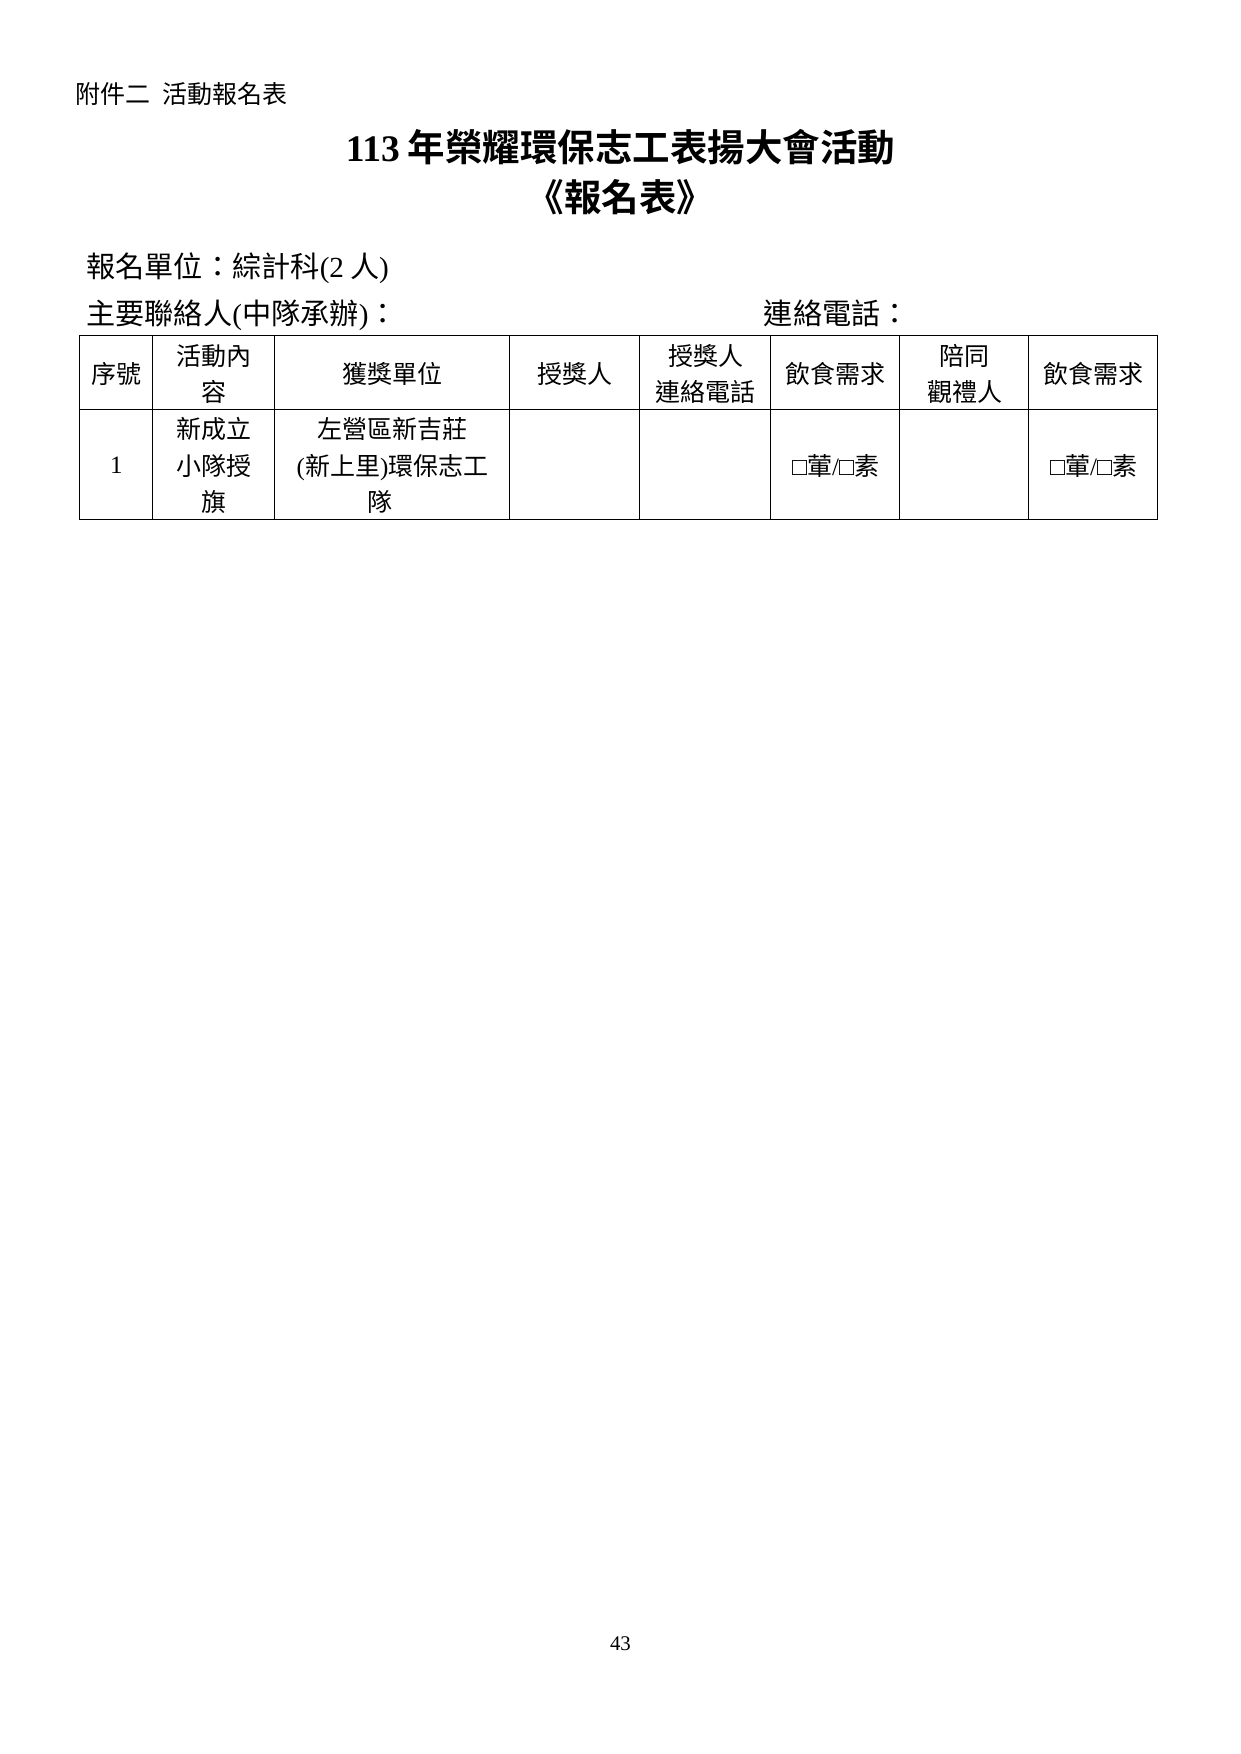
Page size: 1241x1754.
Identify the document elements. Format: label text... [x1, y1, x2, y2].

table_cell [900, 410, 1028, 519]
table_cell 主要聯絡人(中隊承辦)： [75, 288, 752, 335]
table_cell [75, 335, 79, 409]
table_cell 連絡電話： [753, 288, 1164, 335]
table_cell 左營區新吉莊 (新上里)環保志工隊 [275, 410, 509, 519]
table_cell [640, 410, 770, 519]
table_cell [1158, 409, 1164, 519]
table_cell 陪同 觀禮人 [900, 336, 1028, 409]
table_cell [1158, 335, 1164, 409]
table_cell 序號 [80, 336, 152, 409]
text 113年榮耀環保志工表揚大會活動 [75, 121, 1165, 171]
table_cell [75, 409, 79, 519]
table_cell 獲獎單位 [275, 336, 509, 409]
text 《報名表》 [75, 171, 1165, 221]
table_cell 授獎人 連絡電話 [640, 336, 770, 409]
table_cell □葷/□素 [1029, 410, 1157, 519]
table_cell □葷/□素 [771, 410, 899, 519]
table_cell 新成立 小隊授旗 [153, 410, 274, 519]
table_cell 活動內容 [153, 336, 274, 409]
table_header 報名單位：綜計科(2人) [75, 241, 1164, 288]
table_cell 授獎人 [510, 336, 639, 409]
table_cell 飲食需求 [771, 336, 899, 409]
table_cell 1 [80, 410, 152, 519]
table_cell 飲食需求 [1029, 336, 1157, 409]
table_cell [510, 410, 639, 519]
